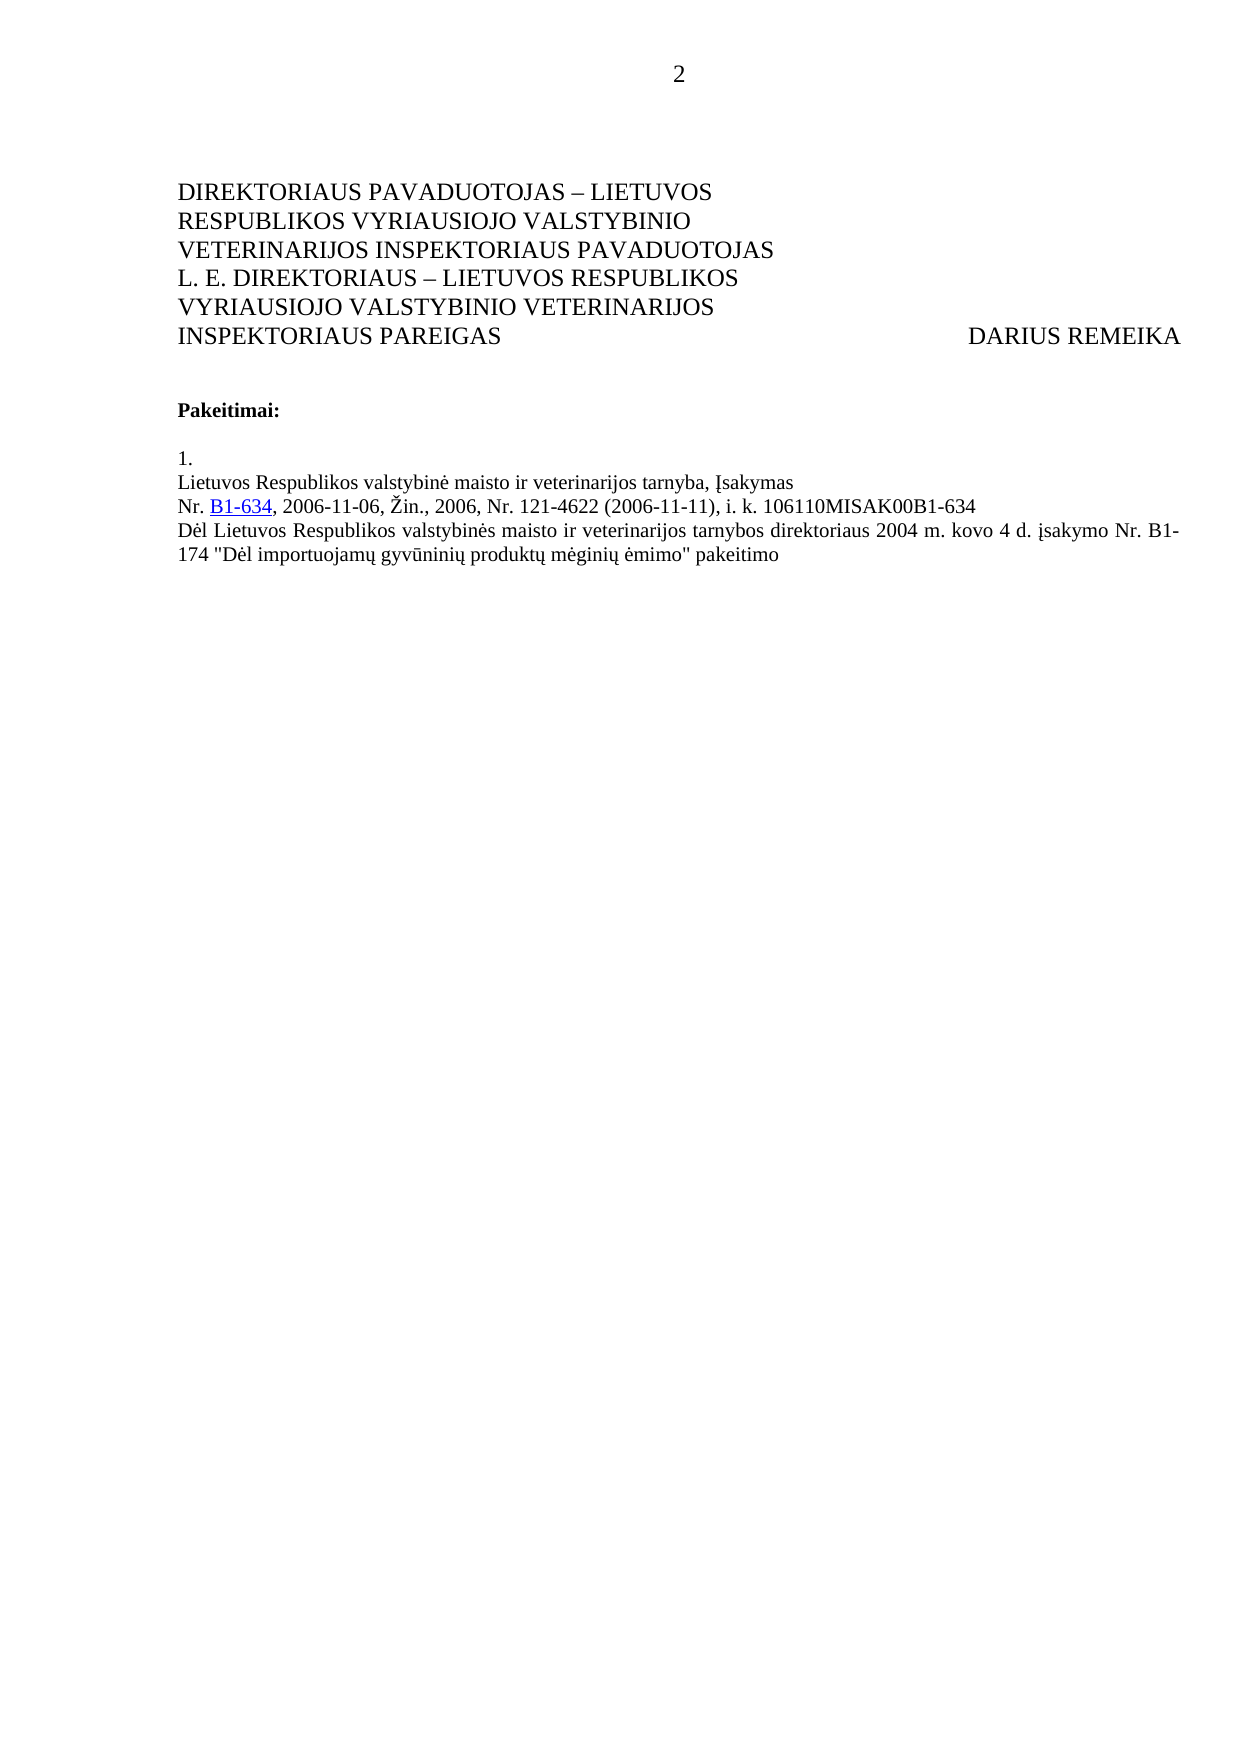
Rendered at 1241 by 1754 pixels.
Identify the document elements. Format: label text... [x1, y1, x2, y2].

text DIREKTORIAUS PAVADUOTOJAS – LIETUVOS [177, 177, 1181, 206]
text RESPUBLIKOS VYRIAUSIOJO VALSTYBINIO [177, 206, 1181, 235]
text VYRIAUSIOJO VALSTYBINIO VETERINARIJOS [177, 292, 1181, 321]
text 1. [177, 446, 1181, 470]
text Lietuvos Respublikos valstybinė maisto ir veterinarijos tarnyba, Įsakymas [177, 470, 1181, 494]
text Pakeitimai: [177, 398, 1181, 422]
text L. E. DIREKTORIAUS – LIETUVOS RESPUBLIKOS [177, 263, 1181, 292]
text VETERINARIJOS INSPEKTORIAUS PAVADUOTOJAS [177, 235, 1181, 263]
text Dėl Lietuvos Respublikos valstybinės maisto ir veterinarijos tarnybos direktoriaus 2004 m. kovo 4 d. įsakymo Nr. B1-174 "Dėl importuojamų gyvūninių produktų mėginių ėmimo" pakeitimo [177, 518, 1181, 566]
text INSPEKTORIAUS PAREIGAS DARIUS REMEIKA [177, 321, 1181, 350]
text Nr. B1-634, 2006-11-06, Žin., 2006, Nr. 121-4622 (2006-11-11), i. k. 106110MISAK00B1-634 [177, 494, 1181, 518]
